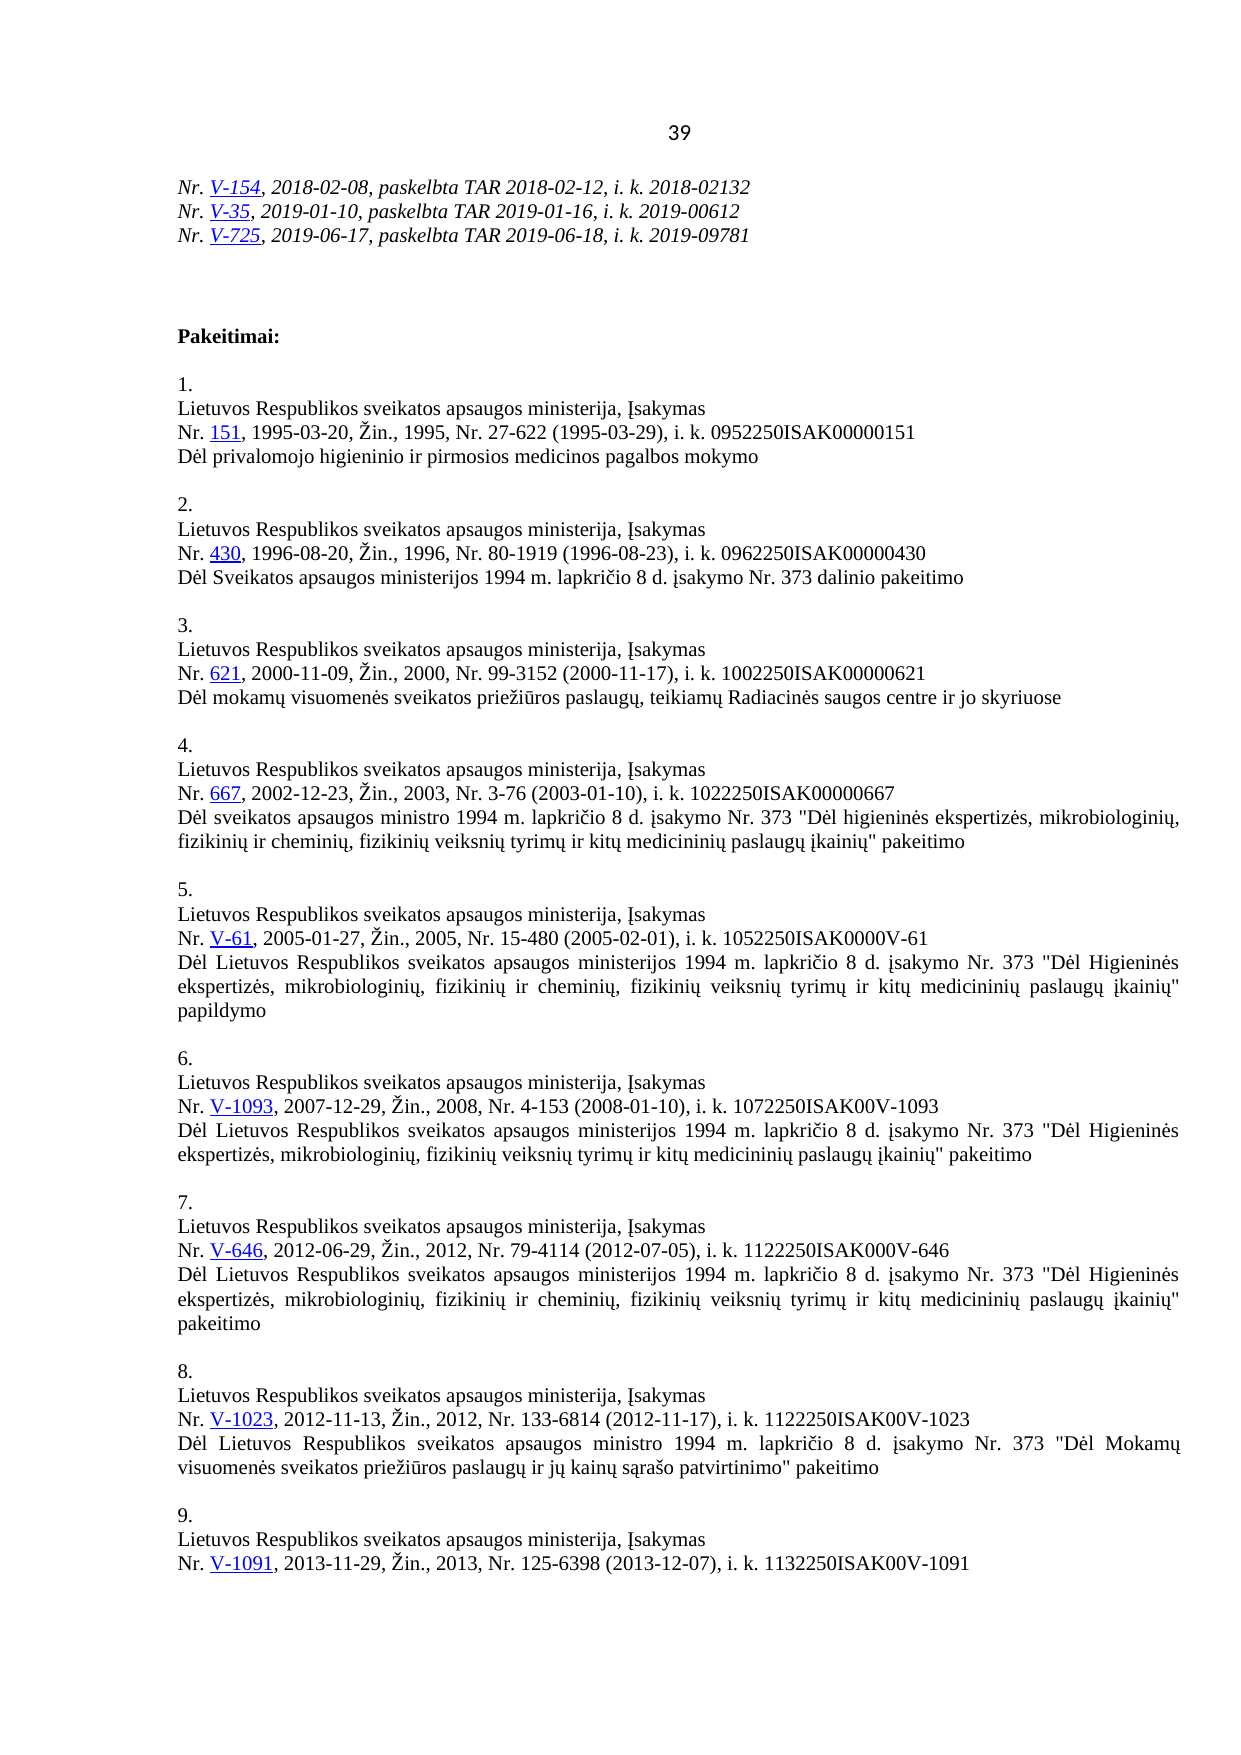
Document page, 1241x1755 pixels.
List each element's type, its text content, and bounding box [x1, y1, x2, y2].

text Nr. V-1093, 2007-12-29, Žin., 2008, Nr. 4-153 (2008-01-10), i. k. 1072250ISAK00V-1093 [177, 1094, 1181, 1118]
text Nr. V-1023, 2012-11-13, Žin., 2012, Nr. 133-6814 (2012-11-17), i. k. 1122250ISAK00V-1023 [177, 1407, 1181, 1431]
text Dėl Lietuvos Respublikos sveikatos apsaugos ministro 1994 m. lapkričio 8 d. įsakymo Nr. 373 "Dėl Mokamų visuomenės sveikatos priežiūros paslaugų ir jų kainų sąrašo patvirtinimo" pakeitimo [177, 1431, 1181, 1479]
text Dėl Lietuvos Respublikos sveikatos apsaugos ministerijos 1994 m. lapkričio 8 d. įsakymo Nr. 373 "Dėl Higieninės ekspertizės, mikrobiologinių, fizikinių veiksnių tyrimų ir kitų medicininių paslaugų įkainių" pakeitimo [177, 1118, 1181, 1166]
text 3. [177, 613, 1181, 637]
text Pakeitimai: [177, 324, 1181, 348]
text Lietuvos Respublikos sveikatos apsaugos ministerija, Įsakymas [177, 1070, 1181, 1094]
text Lietuvos Respublikos sveikatos apsaugos ministerija, Įsakymas [177, 1383, 1181, 1407]
text 2. [177, 492, 1181, 516]
text Nr. V-35, 2019-01-10, paskelbta TAR 2019-01-16, i. k. 2019-00612 [177, 199, 1181, 223]
text Nr. 667, 2002-12-23, Žin., 2003, Nr. 3-76 (2003-01-10), i. k. 1022250ISAK00000667 [177, 781, 1181, 805]
text 4. [177, 733, 1181, 757]
text Nr. V-154, 2018-02-08, paskelbta TAR 2018-02-12, i. k. 2018-02132 [177, 175, 1181, 199]
text Nr. V-61, 2005-01-27, Žin., 2005, Nr. 15-480 (2005-02-01), i. k. 1052250ISAK0000V-61 [177, 926, 1181, 949]
text Dėl privalomojo higieninio ir pirmosios medicinos pagalbos mokymo [177, 444, 1181, 468]
text Nr. 430, 1996-08-20, Žin., 1996, Nr. 80-1919 (1996-08-23), i. k. 0962250ISAK00000430 [177, 541, 1181, 564]
text 8. [177, 1359, 1181, 1383]
text 6. [177, 1046, 1181, 1070]
text Lietuvos Respublikos sveikatos apsaugos ministerija, Įsakymas [177, 396, 1181, 420]
text Nr. 621, 2000-11-09, Žin., 2000, Nr. 99-3152 (2000-11-17), i. k. 1002250ISAK00000621 [177, 661, 1181, 685]
text 7. [177, 1190, 1181, 1214]
text Lietuvos Respublikos sveikatos apsaugos ministerija, Įsakymas [177, 637, 1181, 661]
text Lietuvos Respublikos sveikatos apsaugos ministerija, Įsakymas [177, 1527, 1181, 1551]
text Nr. V-646, 2012-06-29, Žin., 2012, Nr. 79-4114 (2012-07-05), i. k. 1122250ISAK000V-646 [177, 1238, 1181, 1262]
text Nr. 151, 1995-03-20, Žin., 1995, Nr. 27-622 (1995-03-29), i. k. 0952250ISAK00000151 [177, 420, 1181, 444]
text Dėl Lietuvos Respublikos sveikatos apsaugos ministerijos 1994 m. lapkričio 8 d. įsakymo Nr. 373 "Dėl Higieninės ekspertizės, mikrobiologinių, fizikinių ir cheminių, fizikinių veiksnių tyrimų ir kitų medicininių paslaugų įkainių" papildymo [177, 949, 1181, 1022]
text 1. [177, 372, 1181, 396]
text Dėl Sveikatos apsaugos ministerijos 1994 m. lapkričio 8 d. įsakymo Nr. 373 dalinio pakeitimo [177, 564, 1181, 589]
text Dėl sveikatos apsaugos ministro 1994 m. lapkričio 8 d. įsakymo Nr. 373 "Dėl higieninės ekspertizės, mikrobiologinių, fizikinių ir cheminių, fizikinių veiksnių tyrimų ir kitų medicininių paslaugų įkainių" pakeitimo [177, 805, 1181, 853]
text Dėl Lietuvos Respublikos sveikatos apsaugos ministerijos 1994 m. lapkričio 8 d. įsakymo Nr. 373 "Dėl Higieninės ekspertizės, mikrobiologinių, fizikinių ir cheminių, fizikinių veiksnių tyrimų ir kitų medicininių paslaugų įkainių" pakeitimo [177, 1262, 1181, 1334]
text 5. [177, 877, 1181, 901]
text Nr. V-725, 2019-06-17, paskelbta TAR 2019-06-18, i. k. 2019-09781 [177, 223, 1181, 247]
text Dėl mokamų visuomenės sveikatos priežiūros paslaugų, teikiamų Radiacinės saugos centre ir jo skyriuose [177, 685, 1181, 709]
text 9. [177, 1503, 1181, 1527]
text Lietuvos Respublikos sveikatos apsaugos ministerija, Įsakymas [177, 901, 1181, 926]
text Lietuvos Respublikos sveikatos apsaugos ministerija, Įsakymas [177, 516, 1181, 541]
text Nr. V-1091, 2013-11-29, Žin., 2013, Nr. 125-6398 (2013-12-07), i. k. 1132250ISAK00V-1091 [177, 1551, 1181, 1575]
text Lietuvos Respublikos sveikatos apsaugos ministerija, Įsakymas [177, 757, 1181, 781]
text Lietuvos Respublikos sveikatos apsaugos ministerija, Įsakymas [177, 1214, 1181, 1238]
